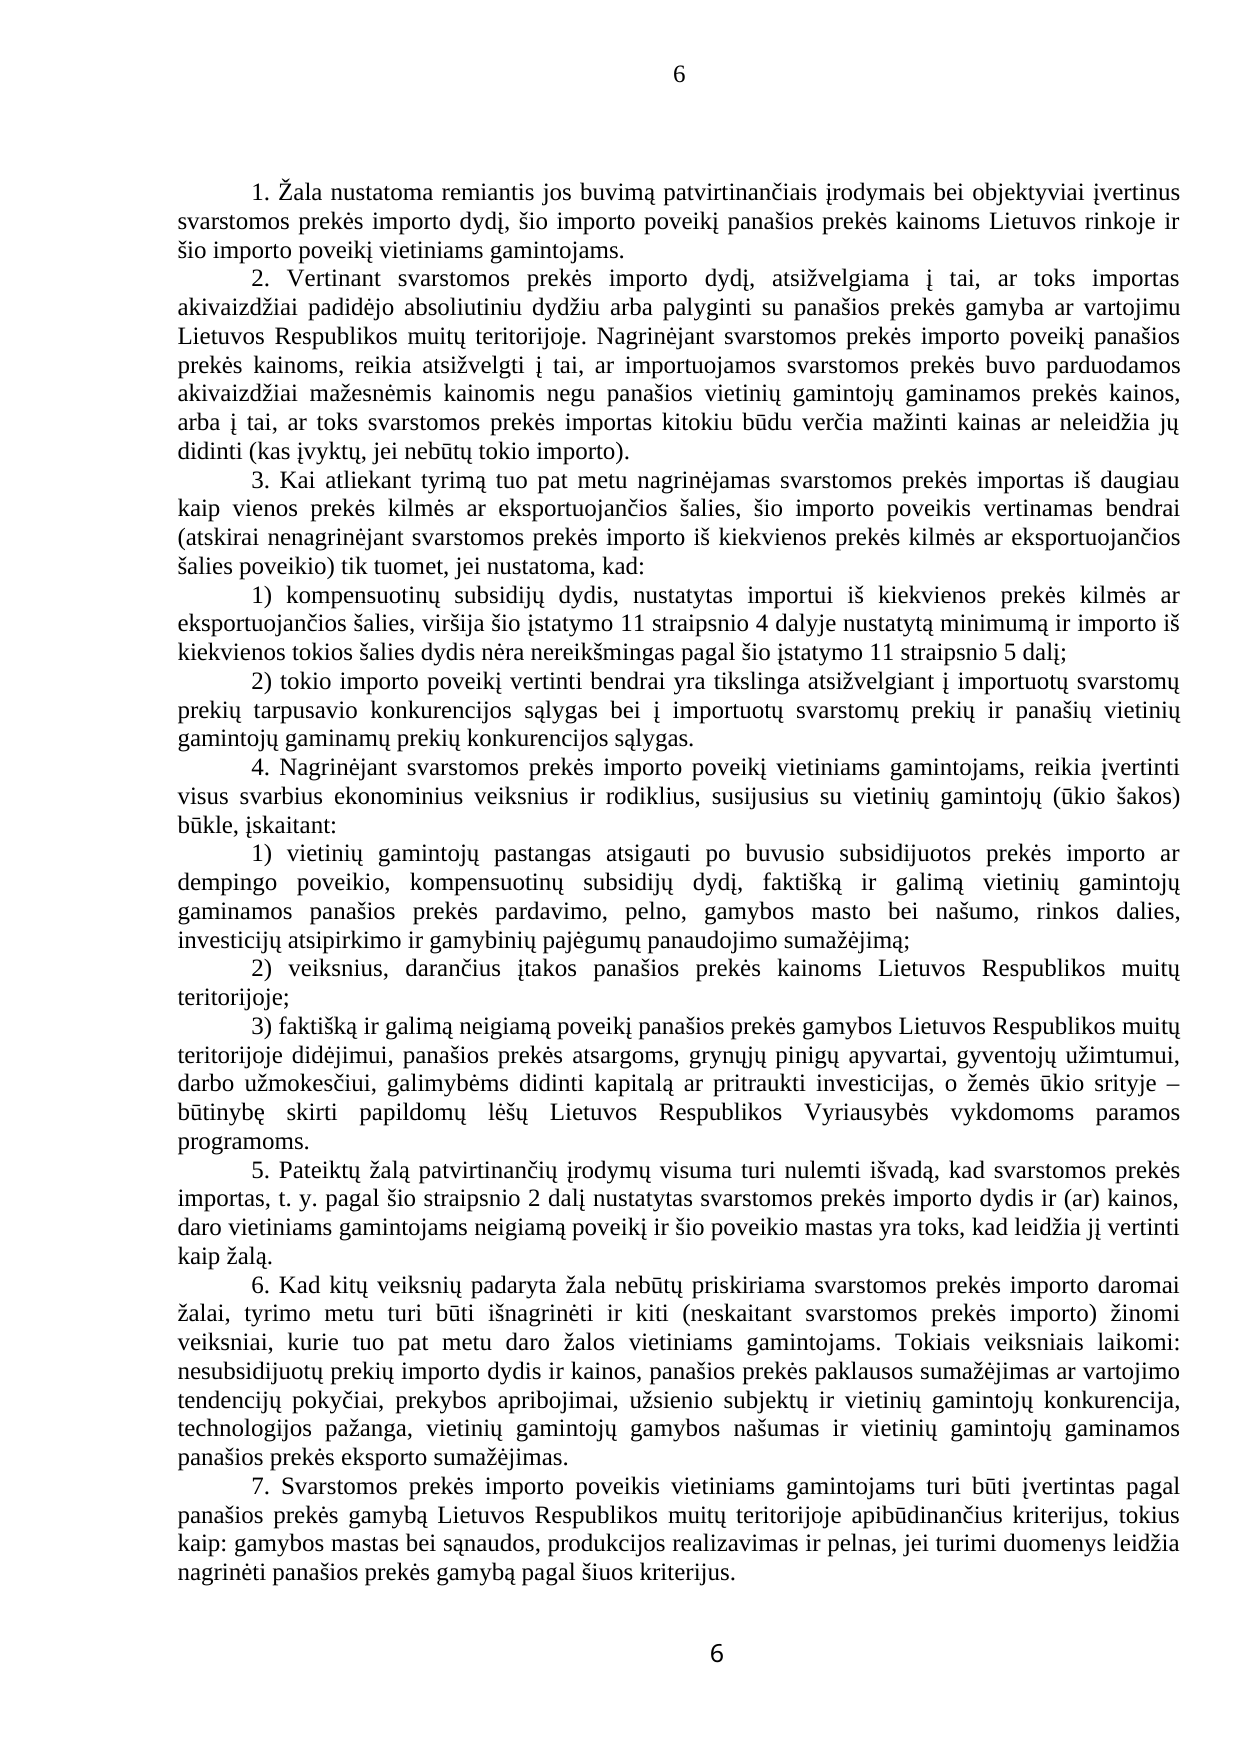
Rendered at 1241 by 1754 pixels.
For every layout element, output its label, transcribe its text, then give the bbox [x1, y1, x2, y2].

text 1. Žala nustatoma remiantis jos buvimą patvirtinančiais įrodymais bei objektyviai įvertinus svarstomos prekės importo dydį, šio importo poveikį panašios prekės kainoms Lietuvos rinkoje ir šio importo poveikį vietiniams gamintojams. [177, 177, 1181, 263]
text 1) kompensuotinų subsidijų dydis, nustatytas importui iš kiekvienos prekės kilmės ar eksportuojančios šalies, viršija šio įstatymo 11 straipsnio 4 dalyje nustatytą minimumą ir importo iš kiekvienos tokios šalies dydis nėra nereikšmingas pagal šio įstatymo 11 straipsnio 5 dalį; [177, 580, 1181, 666]
text 2. Vertinant svarstomos prekės importo dydį, atsižvelgiama į tai, ar toks importas akivaizdžiai padidėjo absoliutiniu dydžiu arba palyginti su panašios prekės gamyba ar vartojimu Lietuvos Respublikos muitų teritorijoje. Nagrinėjant svarstomos prekės importo poveikį panašios prekės kainoms, reikia atsižvelgti į tai, ar importuojamos svarstomos prekės buvo parduodamos akivaizdžiai mažesnėmis kainomis negu panašios vietinių gamintojų gaminamos prekės kainos, arba į tai, ar toks svarstomos prekės importas kitokiu būdu verčia mažinti kainas ar neleidžia jų didinti (kas įvyktų, jei nebūtų tokio importo). [177, 263, 1181, 465]
text 2) veiksnius, darančius įtakos panašios prekės kainoms Lietuvos Respublikos muitų teritorijoje; [177, 953, 1181, 1011]
text 3) faktišką ir galimą neigiamą poveikį panašios prekės gamybos Lietuvos Respublikos muitų teritorijoje didėjimui, panašios prekės atsargoms, grynųjų pinigų apyvartai, gyventojų užimtumui, darbo užmokesčiui, galimybėms didinti kapitalą ar pritraukti investicijas, o žemės ūkio srityje – būtinybę skirti papildomų lėšų Lietuvos Respublikos Vyriausybės vykdomoms paramos programoms. [177, 1011, 1181, 1155]
text 3. Kai atliekant tyrimą tuo pat metu nagrinėjamas svarstomos prekės importas iš daugiau kaip vienos prekės kilmės ar eksportuojančios šalies, šio importo poveikis vertinamas bendrai (atskirai nenagrinėjant svarstomos prekės importo iš kiekvienos prekės kilmės ar eksportuojančios šalies poveikio) tik tuomet, jei nustatoma, kad: [177, 465, 1181, 580]
text 6. Kad kitų veiksnių padaryta žala nebūtų priskiriama svarstomos prekės importo daromai žalai, tyrimo metu turi būti išnagrinėti ir kiti (neskaitant svarstomos prekės importo) žinomi veiksniai, kurie tuo pat metu daro žalos vietiniams gamintojams. Tokiais veiksniais laikomi: nesubsidijuotų prekių importo dydis ir kainos, panašios prekės paklausos sumažėjimas ar vartojimo tendencijų pokyčiai, prekybos apribojimai, užsienio subjektų ir vietinių gamintojų konkurencija, technologijos pažanga, vietinių gamintojų gamybos našumas ir vietinių gamintojų gaminamos panašios prekės eksporto sumažėjimas. [177, 1270, 1181, 1471]
text 2) tokio importo poveikį vertinti bendrai yra tikslinga atsižvelgiant į importuotų svarstomų prekių tarpusavio konkurencijos sąlygas bei į importuotų svarstomų prekių ir panašių vietinių gamintojų gaminamų prekių konkurencijos sąlygas. [177, 666, 1181, 752]
text 7. Svarstomos prekės importo poveikis vietiniams gamintojams turi būti įvertintas pagal panašios prekės gamybą Lietuvos Respublikos muitų teritorijoje apibūdinančius kriterijus, tokius kaip: gamybos mastas bei sąnaudos, produkcijos realizavimas ir pelnas, jei turimi duomenys leidžia nagrinėti panašios prekės gamybą pagal šiuos kriterijus. [177, 1471, 1181, 1586]
text 4. Nagrinėjant svarstomos prekės importo poveikį vietiniams gamintojams, reikia įvertinti visus svarbius ekonominius veiksnius ir rodiklius, susijusius su vietinių gamintojų (ūkio šakos) būkle, įskaitant: [177, 752, 1181, 838]
text 5. Pateiktų žalą patvirtinančių įrodymų visuma turi nulemti išvadą, kad svarstomos prekės importas, t. y. pagal šio straipsnio 2 dalį nustatytas svarstomos prekės importo dydis ir (ar) kainos, daro vietiniams gamintojams neigiamą poveikį ir šio poveikio mastas yra toks, kad leidžia jį vertinti kaip žalą. [177, 1155, 1181, 1270]
text 1) vietinių gamintojų pastangas atsigauti po buvusio subsidijuotos prekės importo ar dempingo poveikio, kompensuotinų subsidijų dydį, faktišką ir galimą vietinių gamintojų gaminamos panašios prekės pardavimo, pelno, gamybos masto bei našumo, rinkos dalies, investicijų atsipirkimo ir gamybinių pajėgumų panaudojimo sumažėjimą; [177, 838, 1181, 953]
